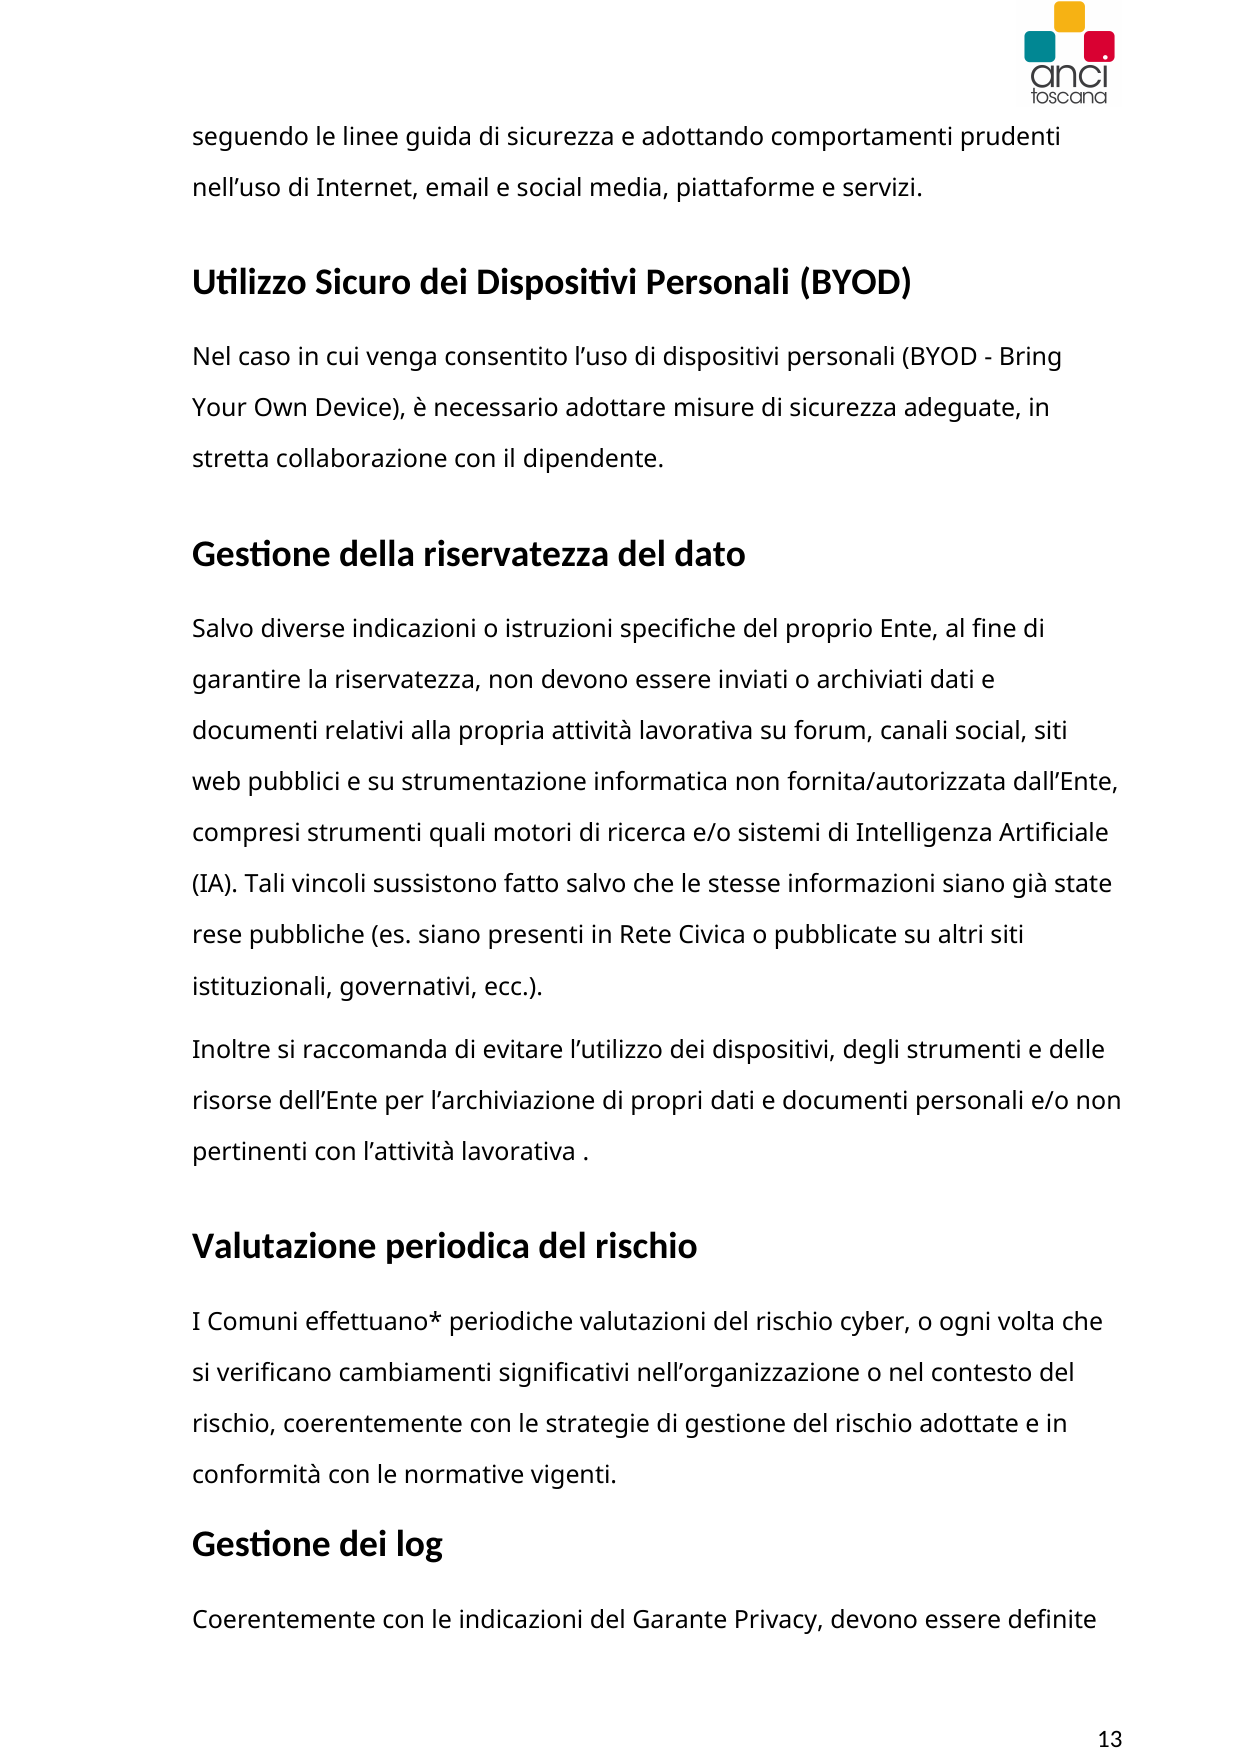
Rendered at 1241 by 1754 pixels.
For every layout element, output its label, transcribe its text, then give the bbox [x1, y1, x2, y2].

subtitle Gestione della riservatezza del dato [192, 529, 1122, 575]
text Gestione dei log [192, 1520, 1122, 1566]
subtitle Utilizzo Sicuro dei Dispositivi Personali (BYOD) [192, 258, 1122, 303]
text Coerentemente con le indicazioni del Garante Privacy, devono essere definite [192, 1601, 1122, 1636]
subtitle Valutazione periodica del rischio [192, 1222, 1122, 1268]
text Nel caso in cui venga consentito l’uso di dispositivi personali (BYOD - Bring Your Own Device), è necessario adottare misure di sicurezza adeguate, in stretta collaborazione con il dipendente. [192, 339, 1122, 475]
picture [1016, 0, 1123, 107]
text seguendo le linee guida di sicurezza e adottando comportamenti prudenti nell’uso di Internet, email e social media, piattaforme e servizi. [192, 118, 1122, 203]
text Inoltre si raccomanda di evitare l’utilizzo dei dispositivi, degli strumenti e delle risorse dell’Ente per l’archiviazione di propri dati e documenti personali e/o non pertinenti con l’attività lavorativa . [192, 1032, 1122, 1168]
text Salvo diverse indicazioni o istruzioni specifiche del proprio Ente, al fine di garantire la riservatezza, non devono essere inviati o archiviati dati e documenti relativi alla propria attività lavorativa su forum, canali social, siti web pubblici e su strumentazione informatica non fornita/autorizzata dall’Ente, compresi strumenti quali motori di ricerca e/o sistemi di Intelligenza Artificiale (IA). Tali vincoli sussistono fatto salvo che le stesse informazioni siano già state rese pubbliche (es. siano presenti in Rete Civica o pubblicate su altri siti istituzionali, governativi, ecc.). [192, 611, 1122, 1002]
text I Comuni effettuano* periodiche valutazioni del rischio cyber, o ogni volta che si verificano cambiamenti significativi nell’organizzazione o nel contesto del rischio, coerentemente con le strategie di gestione del rischio adottate e in conformità con le normative vigenti. [192, 1303, 1122, 1491]
